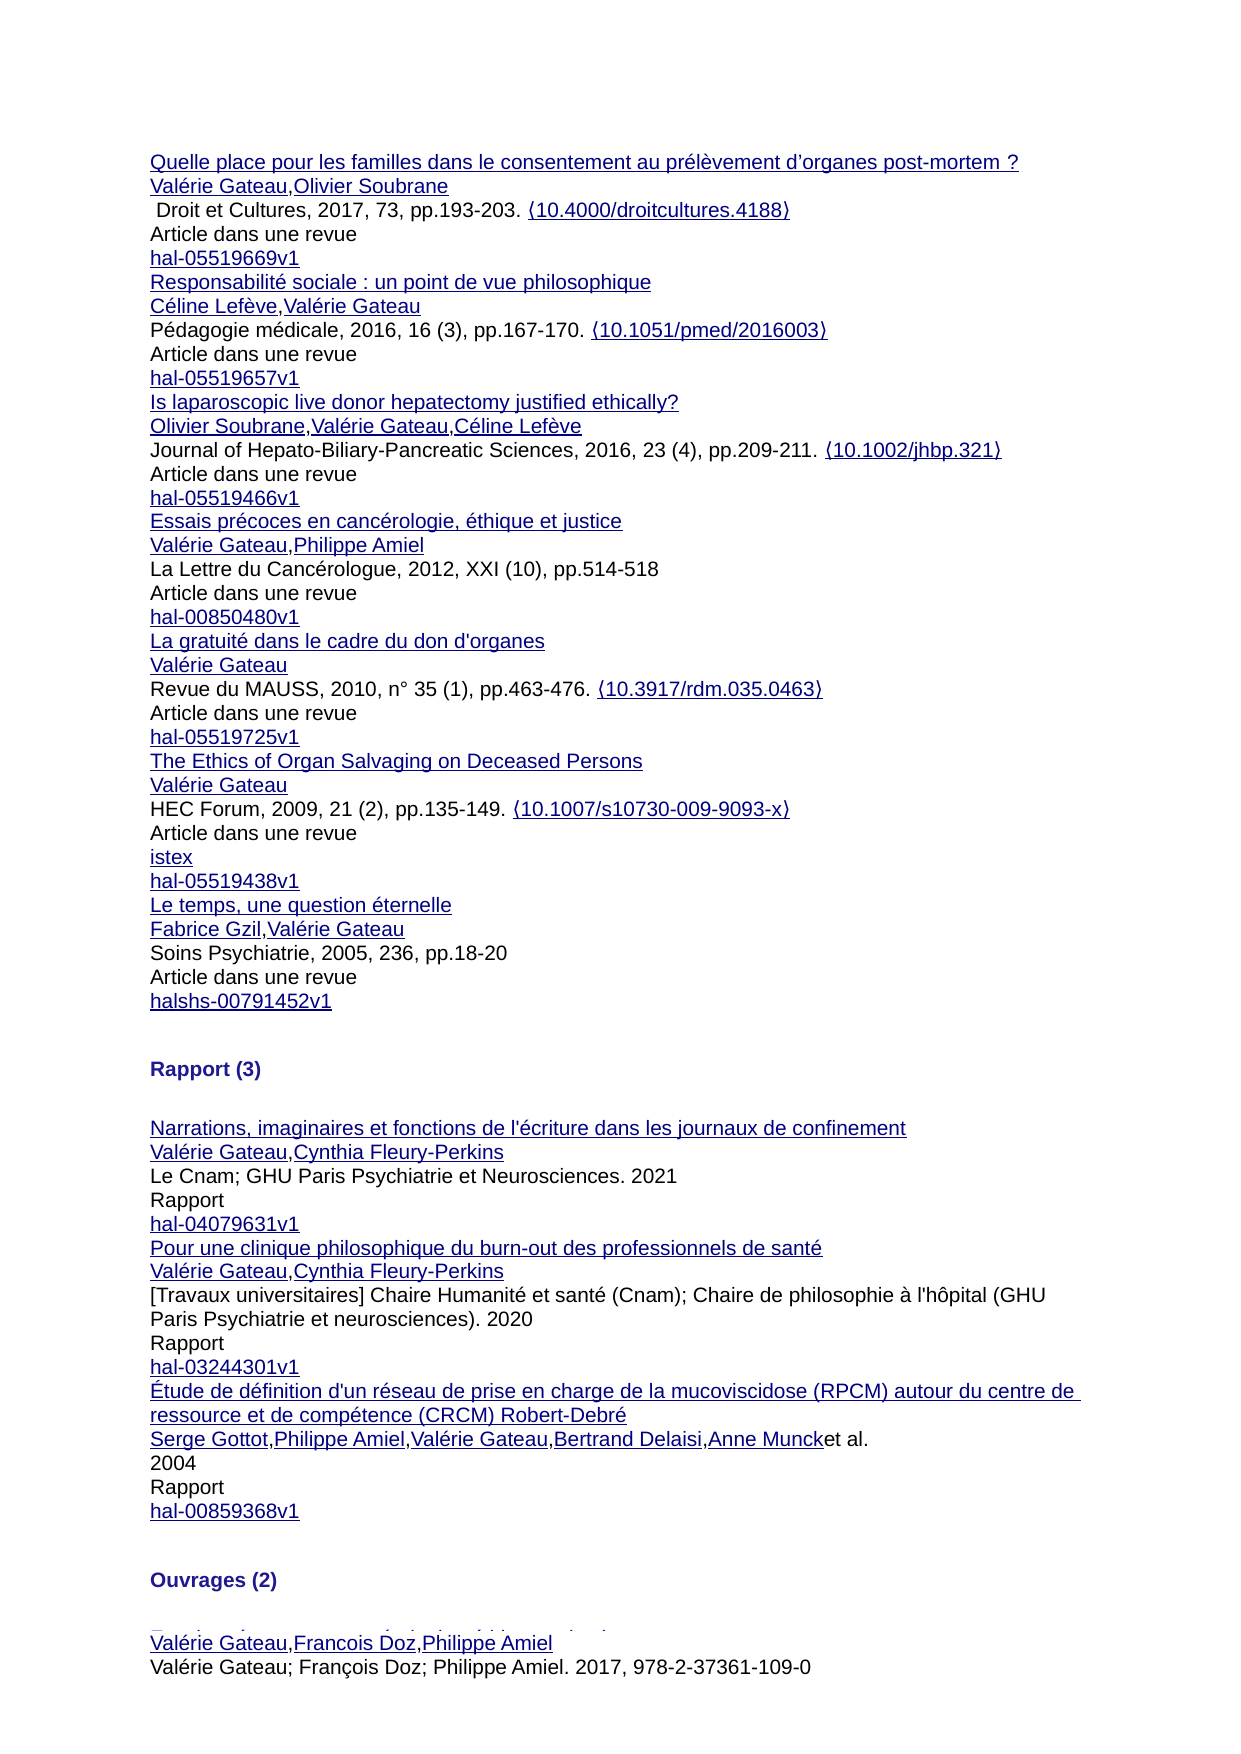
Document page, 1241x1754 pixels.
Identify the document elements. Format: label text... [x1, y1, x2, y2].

subtitle Rapport (3) [150, 1057, 1090, 1081]
table_cell The Ethics of Organ Salvaging on Deceased Persons Valérie Gateau HEC Forum, 2009, 21 (2), pp.135-149. ⟨10.1007/s10730-009-9093-x⟩ Article dans une revue istex hal-05519438v1 [150, 749, 1090, 893]
table_cell Pour une clinique philosophique du burn-out des professionnels de santé Valérie Gateau,Cynthia Fleury-Perkins [Travaux universitaires] Chaire Humanité et santé (Cnam); Chaire de philosophie à l'hôpital (GHU Paris Psychiatrie et neurosciences). 2020 Rapport hal-03244301v1 [150, 1235, 1090, 1379]
table_cell Responsabilité sociale : un point de vue philosophique Céline Lefève,Valérie Gateau Pédagogie médicale, 2016, 16 (3), pp.167-170. ⟨10.1051/pmed/2016003⟩ Article dans une revue hal-05519657v1 [150, 270, 1090, 389]
table_cell La gratuité dans le cadre du don d'organes Valérie Gateau Revue du MAUSS, 2010, n° 35 (1), pp.463-476. ⟨10.3917/rdm.035.0463⟩ Article dans une revue hal-05519725v1 [150, 629, 1090, 749]
table_cell Quelle place pour les familles dans le consentement au prélèvement d’organes post-mortem ? Valérie Gateau,Olivier Soubrane Droit et Cultures, 2017, 73, pp.193-203. ⟨10.4000/droitcultures.4188⟩ Article dans une revue hal-05519669v1 [150, 150, 1090, 270]
subtitle Ouvrages (2) [150, 1568, 1090, 1592]
table_header Narrations, imaginaires et fonctions de l'écriture dans les journaux de confinement Valérie Gateau,Cynthia Fleury-Perkins Le Cnam; GHU Paris Psychiatrie et Neurosciences. 2021 Rapport hal-04079631v1 [150, 1116, 1090, 1235]
table_cell Is laparoscopic live donor hepatectomy justified ethically? Olivier Soubrane,Valérie Gateau,Céline Lefève Journal of Hepato-Biliary-Pancreatic Sciences, 2016, 23 (4), pp.209-211. ⟨10.1002/jhbp.321⟩ Article dans une revue hal-05519466v1 [150, 390, 1090, 509]
table_cell Le temps, une question éternelle Fabrice Gzil,Valérie Gateau Soins Psychiatrie, 2005, 236, pp.18-20 Article dans une revue halshs-00791452v1 [150, 893, 1090, 1012]
table_cell Essais précoces en cancérologie, éthique et justice Valérie Gateau,Philippe Amiel La Lettre du Cancérologue, 2012, XXI (10), pp.514-518 Article dans une revue hal-00850480v1 [150, 509, 1090, 629]
table_cell Étude de définition d'un réseau de prise en charge de la mucoviscidose (RPCM) autour du centre de ressource et de compétence (CRCM) Robert-Debré Serge Gottot,Philippe Amiel,Valérie Gateau,Bertrand Delaisi,Anne Muncket al. 2004 Rapport hal-00859368v1 [150, 1379, 1090, 1523]
table_header Essais précoces en cancérologie : éthique et justice Valérie Gateau,Francois Doz,Philippe Amiel Valérie Gateau; François Doz; Philippe Amiel. 2017, 978-2-37361-109-0 Ouvrages hal-01532783v1 [150, 1626, 1090, 1679]
